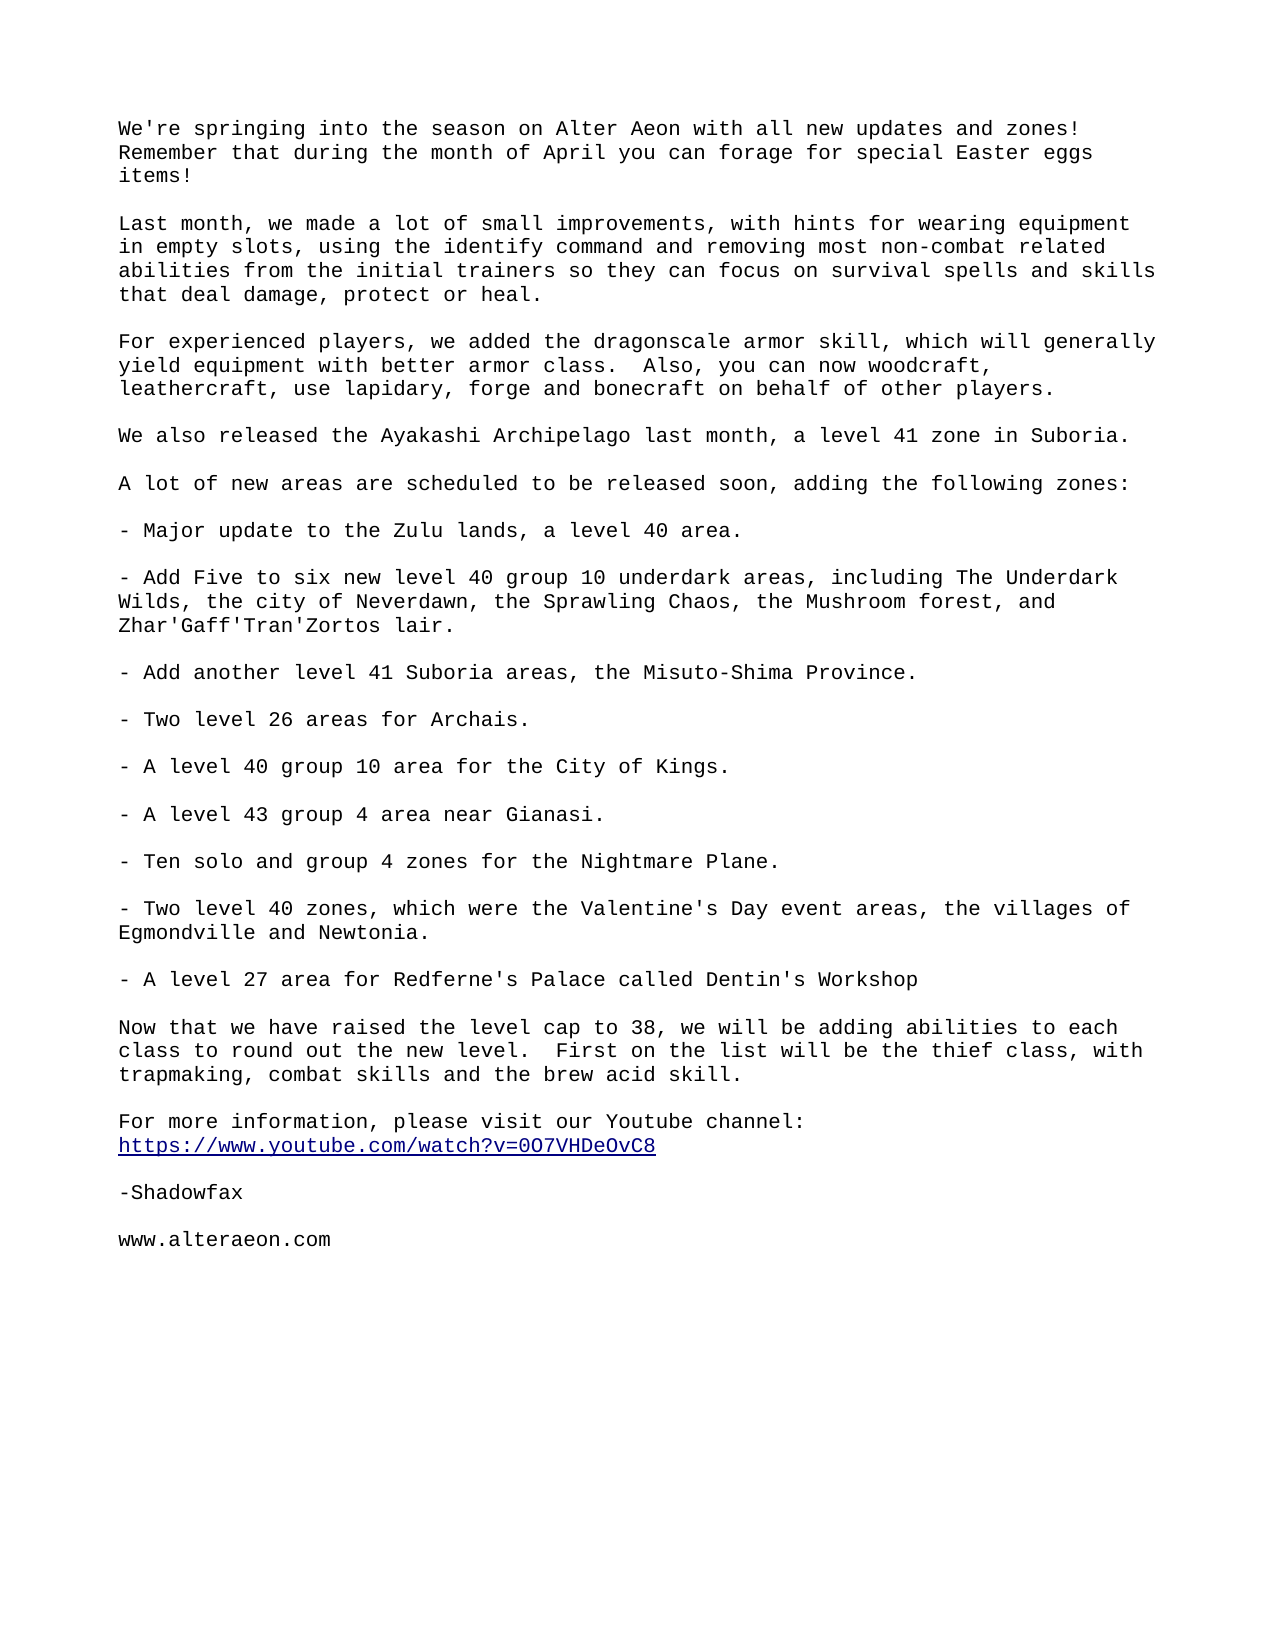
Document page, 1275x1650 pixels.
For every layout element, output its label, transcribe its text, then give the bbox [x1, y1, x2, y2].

text www.alteraeon.com [118, 1229, 1157, 1253]
text We're springing into the season on Alter Aeon with all new updates and zones! Remember that during the month of April you can forage for special Easter eggs items! [118, 118, 1157, 189]
text For more information, please visit our Youtube channel: https://www.youtube.com/watch?v=0O7VHDeOvC8 [118, 1111, 1157, 1158]
text - Ten solo and group 4 zones for the Nightmare Plane. [118, 851, 1157, 875]
text - A level 43 group 4 area near Gianasi. [118, 804, 1157, 827]
text Now that we have raised the level cap to 38, we will be adding abilities to each class to round out the new level. First on the list will be the thief class, with trapmaking, combat skills and the brew acid skill. [118, 1017, 1157, 1088]
text We also released the Ayakashi Archipelago last month, a level 41 zone in Suboria. [118, 426, 1157, 449]
text Last month, we made a lot of small improvements, with hints for wearing equipment in empty slots, using the identify command and removing most non-combat related abilities from the initial trainers so they can focus on survival spells and skills that deal damage, protect or heal. [118, 213, 1157, 307]
text - Two level 26 areas for Archais. [118, 709, 1157, 733]
text - Major update to the Zulu lands, a level 40 area. [118, 520, 1157, 544]
text - Two level 40 zones, which were the Valentine's Day event areas, the villages of Egmondville and Newtonia. [118, 898, 1157, 946]
text -Shadowfax [118, 1182, 1157, 1206]
text - Add another level 41 Suboria areas, the Misuto-Shima Province. [118, 662, 1157, 686]
text For experienced players, we added the dragonscale armor skill, which will generally yield equipment with better armor class. Also, you can now woodcraft, leathercraft, use lapidary, forge and bonecraft on behalf of other players. [118, 331, 1157, 402]
text - A level 40 group 10 area for the City of Kings. [118, 757, 1157, 780]
text A lot of new areas are scheduled to be released soon, adding the following zones: [118, 473, 1157, 496]
text - Add Five to six new level 40 group 10 underdark areas, including The Underdark Wilds, the city of Neverdawn, the Sprawling Chaos, the Mushroom forest, and Zhar'Gaff'Tran'Zortos lair. [118, 567, 1157, 638]
text - A level 27 area for Redferne's Palace called Dentin's Workshop [118, 969, 1157, 993]
